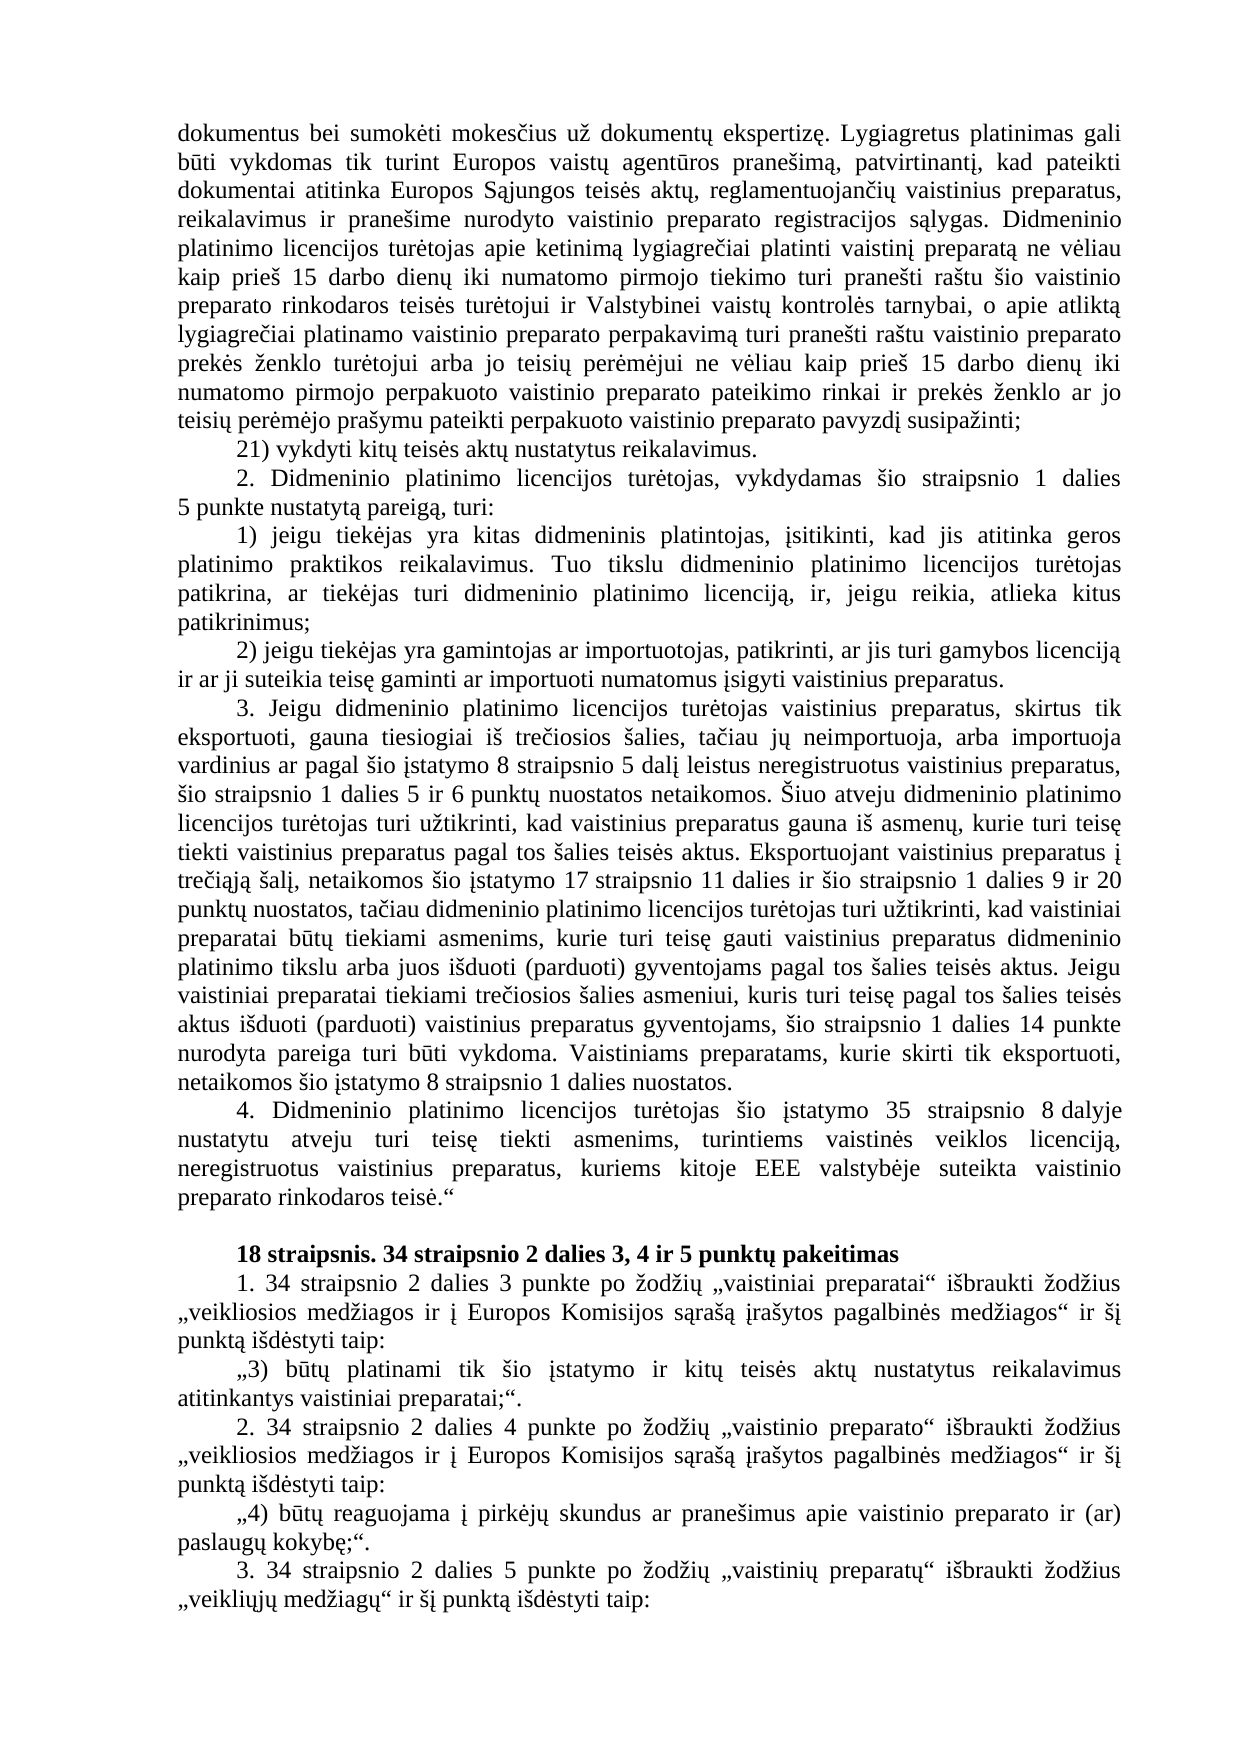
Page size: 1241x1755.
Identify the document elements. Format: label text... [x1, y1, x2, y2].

text 3. Jeigu didmeninio platinimo licencijos turėtojas vaistinius preparatus, skirtus tik eksportuoti, gauna tiesiogiai iš trečiosios šalies, tačiau jų neimportuoja, arba importuoja vardinius ar pagal šio įstatymo 8 straipsnio 5 dalį leistus neregistruotus vaistinius preparatus, šio straipsnio 1 dalies 5 ir 6 punktų nuostatos netaikomos. Šiuo atveju didmeninio platinimo licencijos turėtojas turi užtikrinti, kad vaistinius preparatus gauna iš asmenų, kurie turi teisę tiekti vaistinius preparatus pagal tos šalies teisės aktus. Eksportuojant vaistinius preparatus į trečiąją šalį, netaikomos šio įstatymo 17 straipsnio 11 dalies ir šio straipsnio 1 dalies 9 ir 20 punktų nuostatos, tačiau didmeninio platinimo licencijos turėtojas turi užtikrinti, kad vaistiniai preparatai būtų tiekiami asmenims, kurie turi teisę gauti vaistinius preparatus didmeninio platinimo tikslu arba juos išduoti (parduoti) gyventojams pagal tos šalies teisės aktus. Jeigu vaistiniai preparatai tiekiami trečiosios šalies asmeniui, kuris turi teisę pagal tos šalies teisės aktus išduoti (parduoti) vaistinius preparatus gyventojams, šio straipsnio 1 dalies 14 punkte nurodyta pareiga turi būti vykdoma. Vaistiniams preparatams, kurie skirti tik eksportuoti, netaikomos šio įstatymo 8 straipsnio 1 dalies nuostatos. [177, 693, 1122, 1096]
text 21) vykdyti kitų teisės aktų nustatytus reikalavimus. [177, 434, 1122, 463]
text dokumentus bei sumokėti mokesčius už dokumentų ekspertizę. Lygiagretus platinimas gali būti vykdomas tik turint Europos vaistų agentūros pranešimą, patvirtinantį, kad pateikti dokumentai atitinka Europos Sąjungos teisės aktų, reglamentuojančių vaistinius preparatus, reikalavimus ir pranešime nurodyto vaistinio preparato registracijos sąlygas. Didmeninio platinimo licencijos turėtojas apie ketinimą lygiagrečiai platinti vaistinį preparatą ne vėliau kaip prieš 15 darbo dienų iki numatomo pirmojo tiekimo turi pranešti raštu šio vaistinio preparato rinkodaros teisės turėtojui ir Valstybinei vaistų kontrolės tarnybai, o apie atliktą lygiagrečiai platinamo vaistinio preparato perpakavimą turi pranešti raštu vaistinio preparato prekės ženklo turėtojui arba jo teisių perėmėjui ne vėliau kaip prieš 15 darbo dienų iki numatomo pirmojo perpakuoto vaistinio preparato pateikimo rinkai ir prekės ženklo ar jo teisių perėmėjo prašymu pateikti perpakuoto vaistinio preparato pavyzdį susipažinti; [177, 118, 1122, 434]
text 1) jeigu tiekėjas yra kitas didmeninis platintojas, įsitikinti, kad jis atitinka geros platinimo praktikos reikalavimus. Tuo tikslu didmeninio platinimo licencijos turėtojas patikrina, ar tiekėjas turi didmeninio platinimo licenciją, ir, jeigu reikia, atlieka kitus patikrinimus; [177, 521, 1122, 636]
text 18 straipsnis. 34 straipsnio 2 dalies 3, 4 ir 5 punktų pakeitimas [177, 1239, 1122, 1268]
text 2) jeigu tiekėjas yra gamintojas ar importuotojas, patikrinti, ar jis turi gamybos licenciją ir ar ji suteikia teisę gaminti ar importuoti numatomus įsigyti vaistinius preparatus. [177, 636, 1122, 693]
text 4. Didmeninio platinimo licencijos turėtojas šio įstatymo 35 straipsnio 8 dalyje nustatytu atveju turi teisę tiekti asmenims, turintiems vaistinės veiklos licenciją, neregistruotus vaistinius preparatus, kuriems kitoje EEE valstybėje suteikta vaistinio preparato rinkodaros teisė.“ [177, 1096, 1122, 1211]
text 2. 34 straipsnio 2 dalies 4 punkte po žodžių „vaistinio preparato“ išbraukti žodžius „veikliosios medžiagos ir į Europos Komisijos sąrašą įrašytos pagalbinės medžiagos“ ir šį punktą išdėstyti taip: [177, 1412, 1122, 1498]
text 2. Didmeninio platinimo licencijos turėtojas, vykdydamas šio straipsnio 1 dalies 5 punkte nustatytą pareigą, turi: [177, 463, 1122, 521]
text 3. 34 straipsnio 2 dalies 5 punkte po žodžių „vaistinių preparatų“ išbraukti žodžius „veikliųjų medžiagų“ ir šį punktą išdėstyti taip: [177, 1556, 1122, 1613]
text 1. 34 straipsnio 2 dalies 3 punkte po žodžių „vaistiniai preparatai“ išbraukti žodžius „veikliosios medžiagos ir į Europos Komisijos sąrašą įrašytos pagalbinės medžiagos“ ir šį punktą išdėstyti taip: [177, 1268, 1122, 1354]
text „3) būtų platinami tik šio įstatymo ir kitų teisės aktų nustatytus reikalavimus atitinkantys vaistiniai preparatai;“. [177, 1354, 1122, 1412]
text „4) būtų reaguojama į pirkėjų skundus ar pranešimus apie vaistinio preparato ir (ar) paslaugų kokybę;“. [177, 1498, 1122, 1556]
